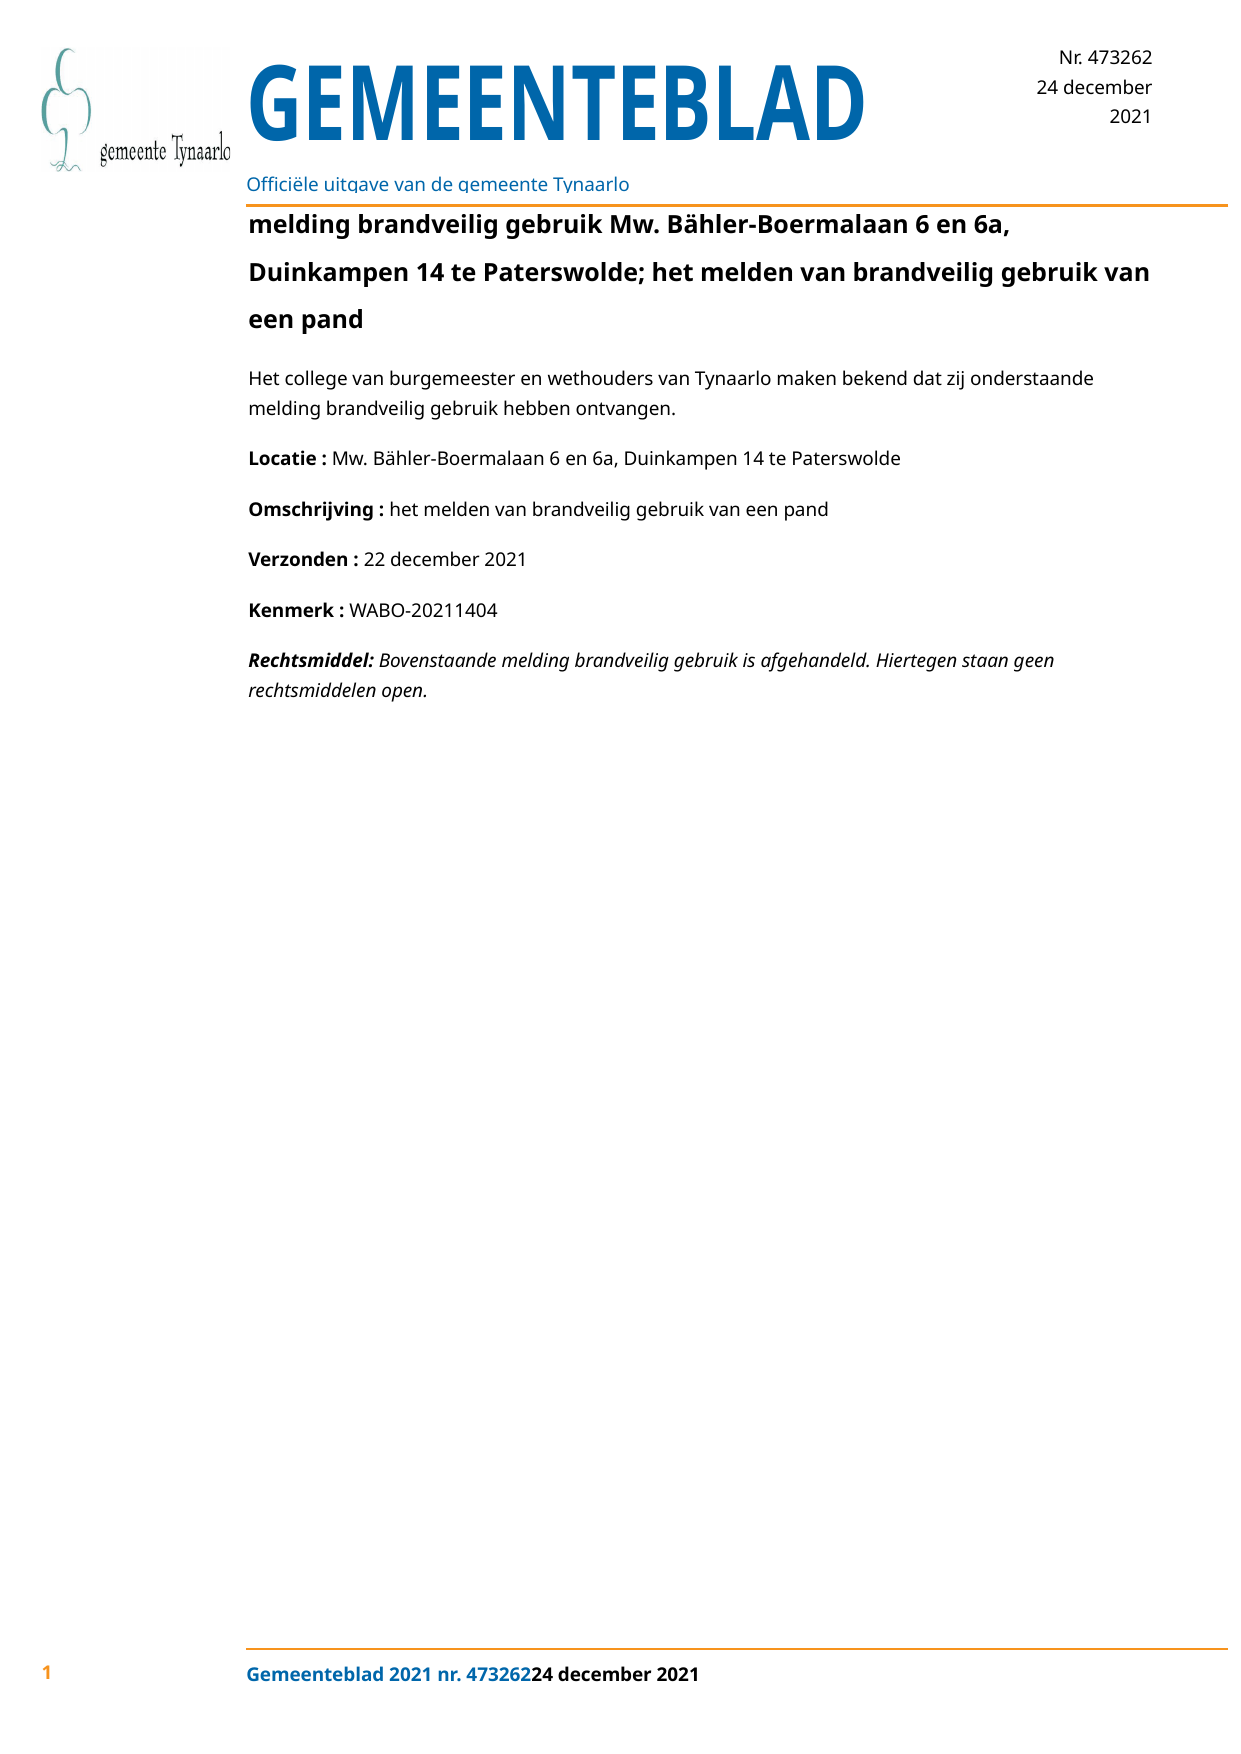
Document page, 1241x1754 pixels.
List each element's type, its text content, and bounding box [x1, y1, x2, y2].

text Omschrijving : het melden van brandveilig gebruik van een pand [248, 496, 1152, 522]
text Kenmerk : WABO-20211404 [248, 597, 1152, 622]
text Rechtsmiddel: Bovenstaande melding brandveilig gebruik is afgehandeld. Hiertegen staan geen rechtsmiddelen open. [248, 647, 1152, 702]
text Het college van burgemeester en wethouders van Tynaarlo maken bekend dat zij onderstaande melding brandveilig gebruik hebben ontvangen. [248, 366, 1152, 421]
text Verzonden : 22 december 2021 [248, 546, 1152, 572]
picture [41, 47, 231, 172]
text Locatie : Mw. Bähler-Boermalaan 6 en 6a, Duinkampen 14 te Paterswolde [248, 446, 1152, 471]
text melding brandveilig gebruik Mw. Bähler-Boermalaan 6 en 6a, Duinkampen 14 te Paterswolde; het melden van brandveilig gebruik van een pand [248, 207, 1152, 336]
